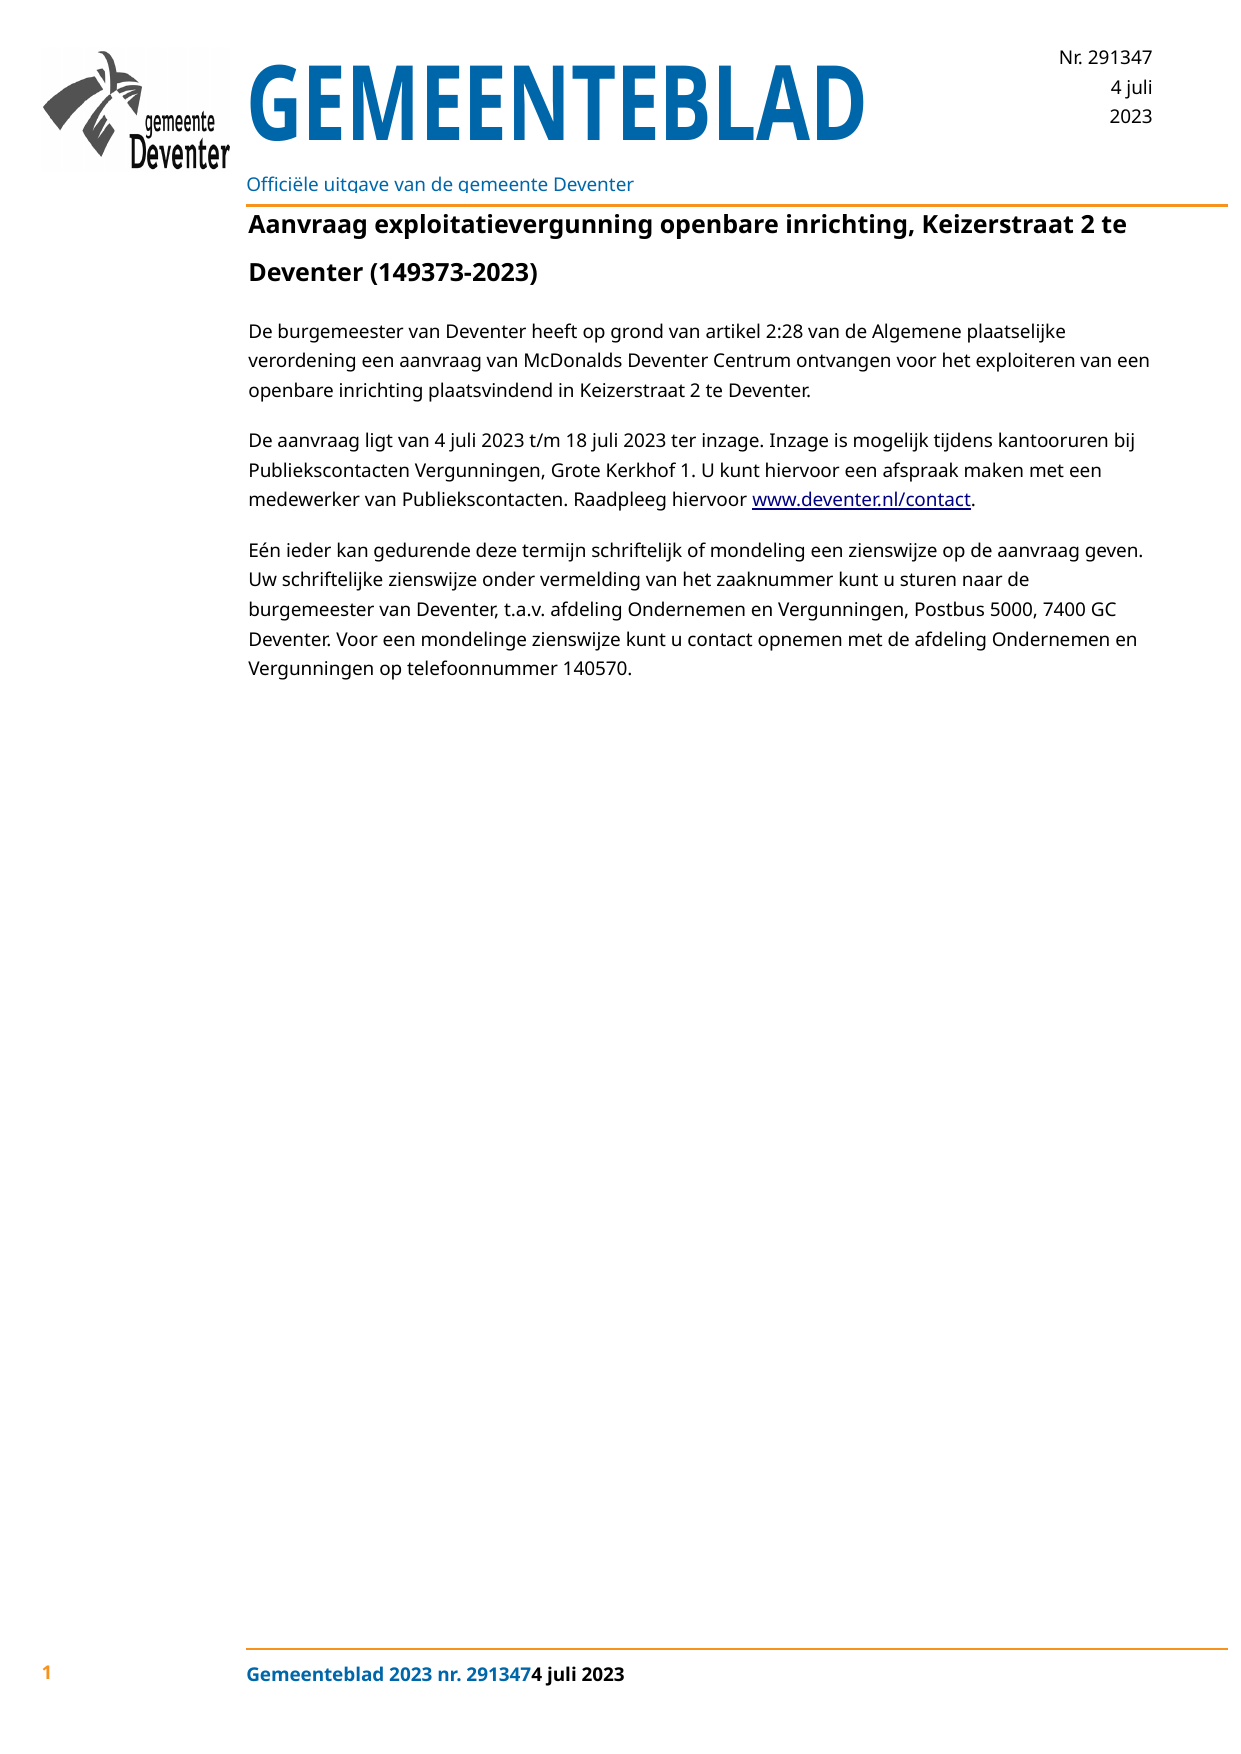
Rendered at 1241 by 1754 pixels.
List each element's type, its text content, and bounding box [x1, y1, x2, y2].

text De burgemeester van Deventer heeft op grond van artikel 2:28 van de Algemene plaatselijke verordening een aanvraag van McDonalds Deventer Centrum ontvangen voor het exploiteren van een openbare inrichting plaatsvindend in Keizerstraat 2 te Deventer. [248, 318, 1152, 403]
text Eén ieder kan gedurende deze termijn schriftelijk of mondeling een zienswijze op de aanvraag geven. Uw schriftelijke zienswijze onder vermelding van het zaaknummer kunt u sturen naar de burgemeester van Deventer, t.a.v. afdeling Ondernemen en Vergunningen, Postbus 5000, 7400 GC Deventer. Voor een mondelinge zienswijze kunt u contact opnemen met de afdeling Ondernemen en Vergunningen op telefoonnummer 140570. [248, 537, 1152, 681]
text De aanvraag ligt van 4 juli 2023 t/m 18 juli 2023 ter inzage. Inzage is mogelijk tijdens kantooruren bij Publiekscontacten Vergunningen, Grote Kerkhof 1. U kunt hiervoor een afspraak maken met een medewerker van Publiekscontacten. Raadpleeg hiervoor www.deventer.nl/contact. [248, 427, 1152, 512]
picture [41, 47, 231, 172]
text Aanvraag exploitatievergunning openbare inrichting, Keizerstraat 2 te Deventer (149373-2023) [248, 207, 1152, 288]
